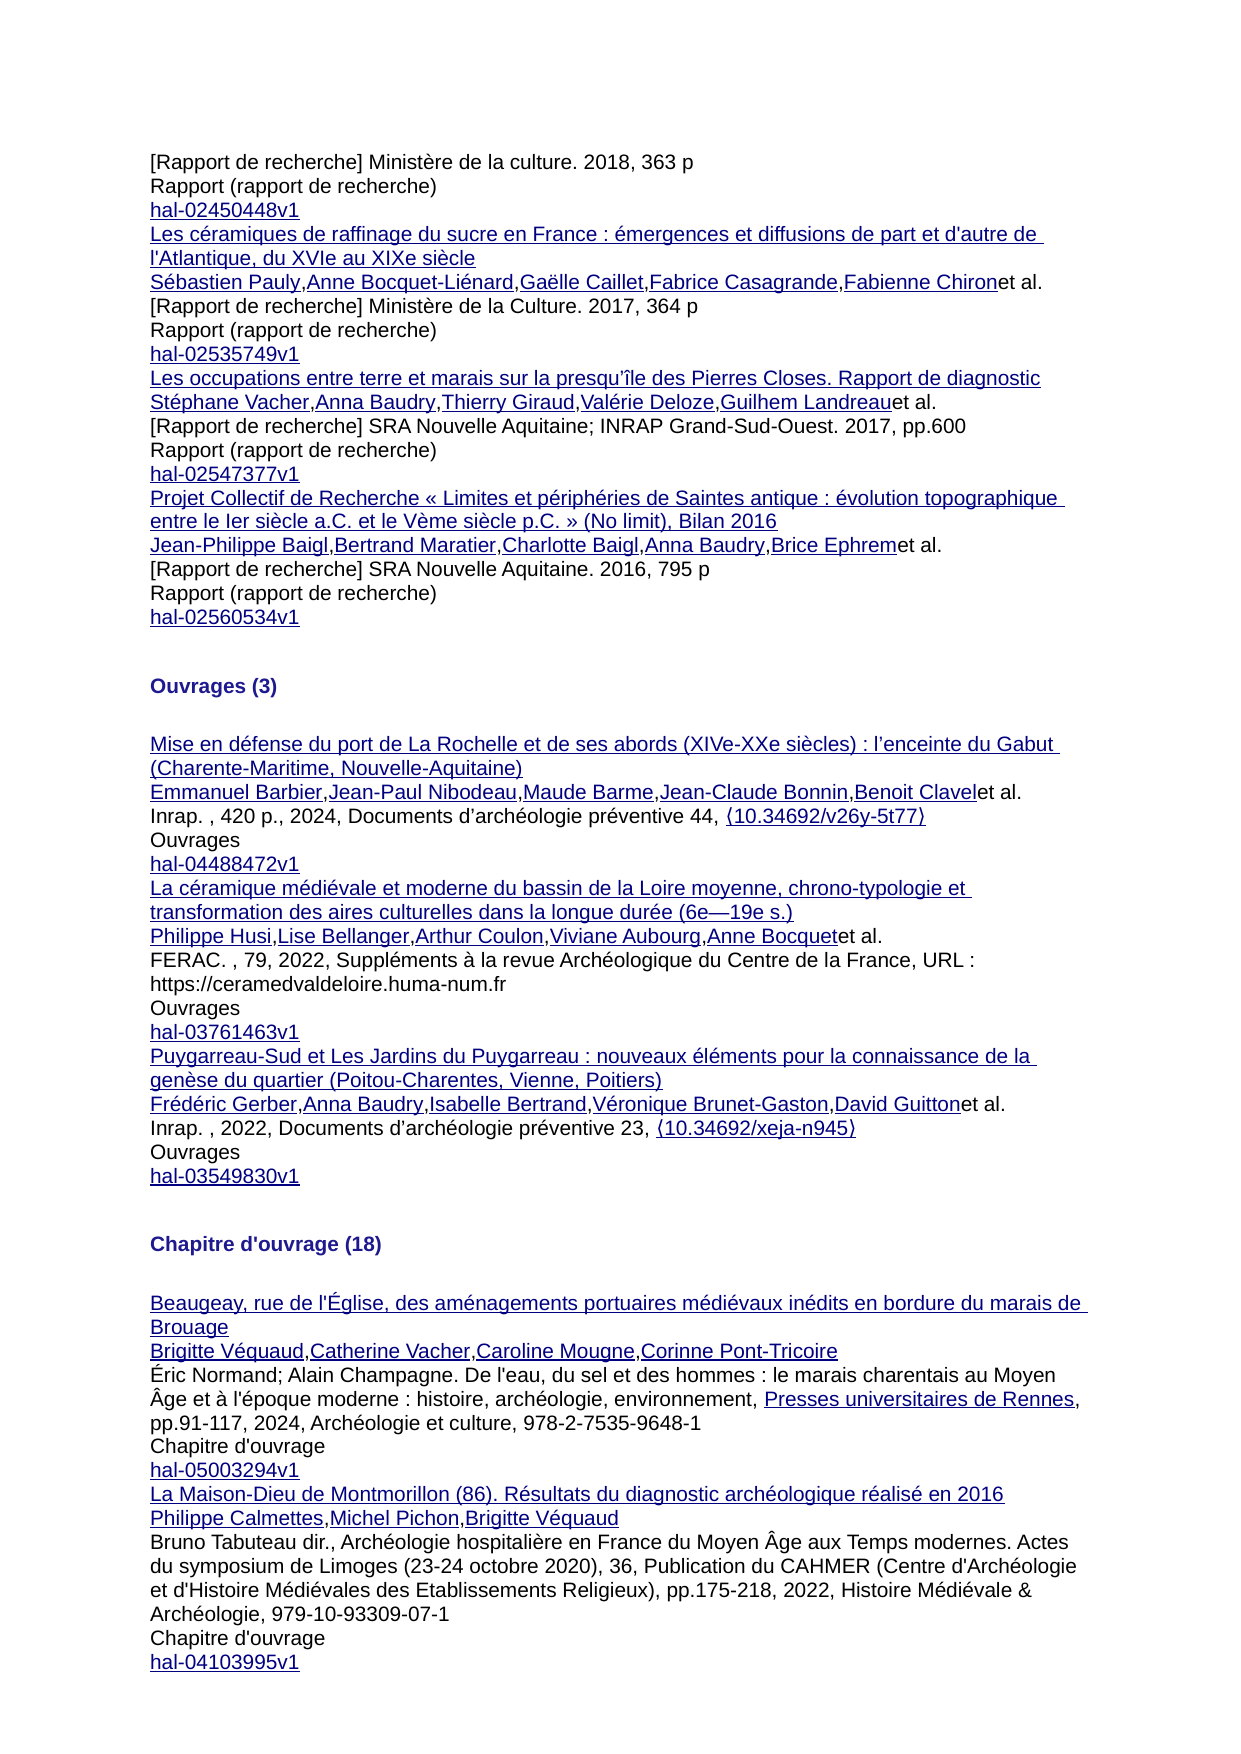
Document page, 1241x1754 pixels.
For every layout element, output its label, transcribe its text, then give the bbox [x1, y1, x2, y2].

table_cell Les céramiques de raffinage du sucre en France : émergences et diffusions de part et d'autre de l'Atlantique, du XVIe au XIXe siècle Sébastien Pauly,Anne Bocquet-Liénard,Gaëlle Caillet,Fabrice Casagrande,Fabienne Chironet al. [Rapport de recherche] Ministère de la Culture. 2017, 364 p Rapport (rapport de recherche) hal-02535749v1 [150, 222, 1090, 366]
table_cell Puygarreau-Sud et Les Jardins du Puygarreau : nouveaux éléments pour la connaissance de la genèse du quartier (Poitou-Charentes, Vienne, Poitiers) Frédéric Gerber,Anna Baudry,Isabelle Bertrand,Véronique Brunet-Gaston,David Guittonet al. Inrap. , 2022, Documents d’archéologie préventive 23, ⟨10.34692/xeja-n945⟩ Ouvrages hal-03549830v1 [150, 1044, 1090, 1187]
table_cell La Maison-Dieu de Montmorillon (86). Résultats du diagnostic archéologique réalisé en 2016 Philippe Calmettes,Michel Pichon,Brigitte Véquaud Bruno Tabuteau dir., Archéologie hospitalière en France du Moyen Âge aux Temps modernes. Actes du symposium de Limoges (23-24 octobre 2020), 36, Publication du CAHMER (Centre d'Archéologie et d'Histoire Médiévales des Etablissements Religieux), pp.175-218, 2022, Histoire Médiévale & Archéologie, 979-10-93309-07-1 Chapitre d'ouvrage hal-04103995v1 [150, 1482, 1090, 1674]
table_cell Projet Collectif de Recherche « Limites et périphéries de Saintes antique : évolution topographique entre le Ier siècle a.C. et le Vème siècle p.C. » (No limit), Bilan 2016 Jean-Philippe Baigl,Bertrand Maratier,Charlotte Baigl,Anna Baudry,Brice Ephremet al. [Rapport de recherche] SRA Nouvelle Aquitaine. 2016, 795 p Rapport (rapport de recherche) hal-02560534v1 [150, 485, 1090, 629]
table_cell [Rapport de recherche] Ministère de la culture. 2018, 363 p Rapport (rapport de recherche) hal-02450448v1 [150, 150, 1090, 222]
subtitle Chapitre d'ouvrage (18) [150, 1232, 1090, 1256]
table_header Mise en défense du port de La Rochelle et de ses abords (XIVe-XXe siècles) : l’enceinte du Gabut (Charente-Maritime, Nouvelle-Aquitaine) Emmanuel Barbier,Jean-Paul Nibodeau,Maude Barme,Jean-Claude Bonnin,Benoit Clavelet al. Inrap. , 420 p., 2024, Documents d’archéologie préventive 44, ⟨10.34692/v26y-5t77⟩ Ouvrages hal-04488472v1 [150, 732, 1090, 876]
table_cell La céramique médiévale et moderne du bassin de la Loire moyenne, chrono-typologie et transformation des aires culturelles dans la longue durée (6e—19e s.) Philippe Husi,Lise Bellanger,Arthur Coulon,Viviane Aubourg,Anne Bocquetet al. FERAC. , 79, 2022, Suppléments à la revue Archéologique du Centre de la France, URL : https://ceramedvaldeloire.huma-num.fr Ouvrages hal-03761463v1 [150, 876, 1090, 1044]
table_header Beaugeay, rue de l'Église, des aménagements portuaires médiévaux inédits en bordure du marais de Brouage Brigitte Véquaud,Catherine Vacher,Caroline Mougne,Corinne Pont-Tricoire Éric Normand; Alain Champagne. De l'eau, du sel et des hommes : le marais charentais au Moyen Âge et à l'époque moderne : histoire, archéologie, environnement, Presses universitaires de Rennes, pp.91-117, 2024, Archéologie et culture, 978-2-7535-9648-1 Chapitre d'ouvrage hal-05003294v1 [150, 1291, 1090, 1482]
table_cell Les occupations entre terre et marais sur la presqu’île des Pierres Closes. Rapport de diagnostic Stéphane Vacher,Anna Baudry,Thierry Giraud,Valérie Deloze,Guilhem Landreauet al. [Rapport de recherche] SRA Nouvelle Aquitaine; INRAP Grand-Sud-Ouest. 2017, pp.600 Rapport (rapport de recherche) hal-02547377v1 [150, 366, 1090, 485]
subtitle Ouvrages (3) [150, 674, 1090, 698]
